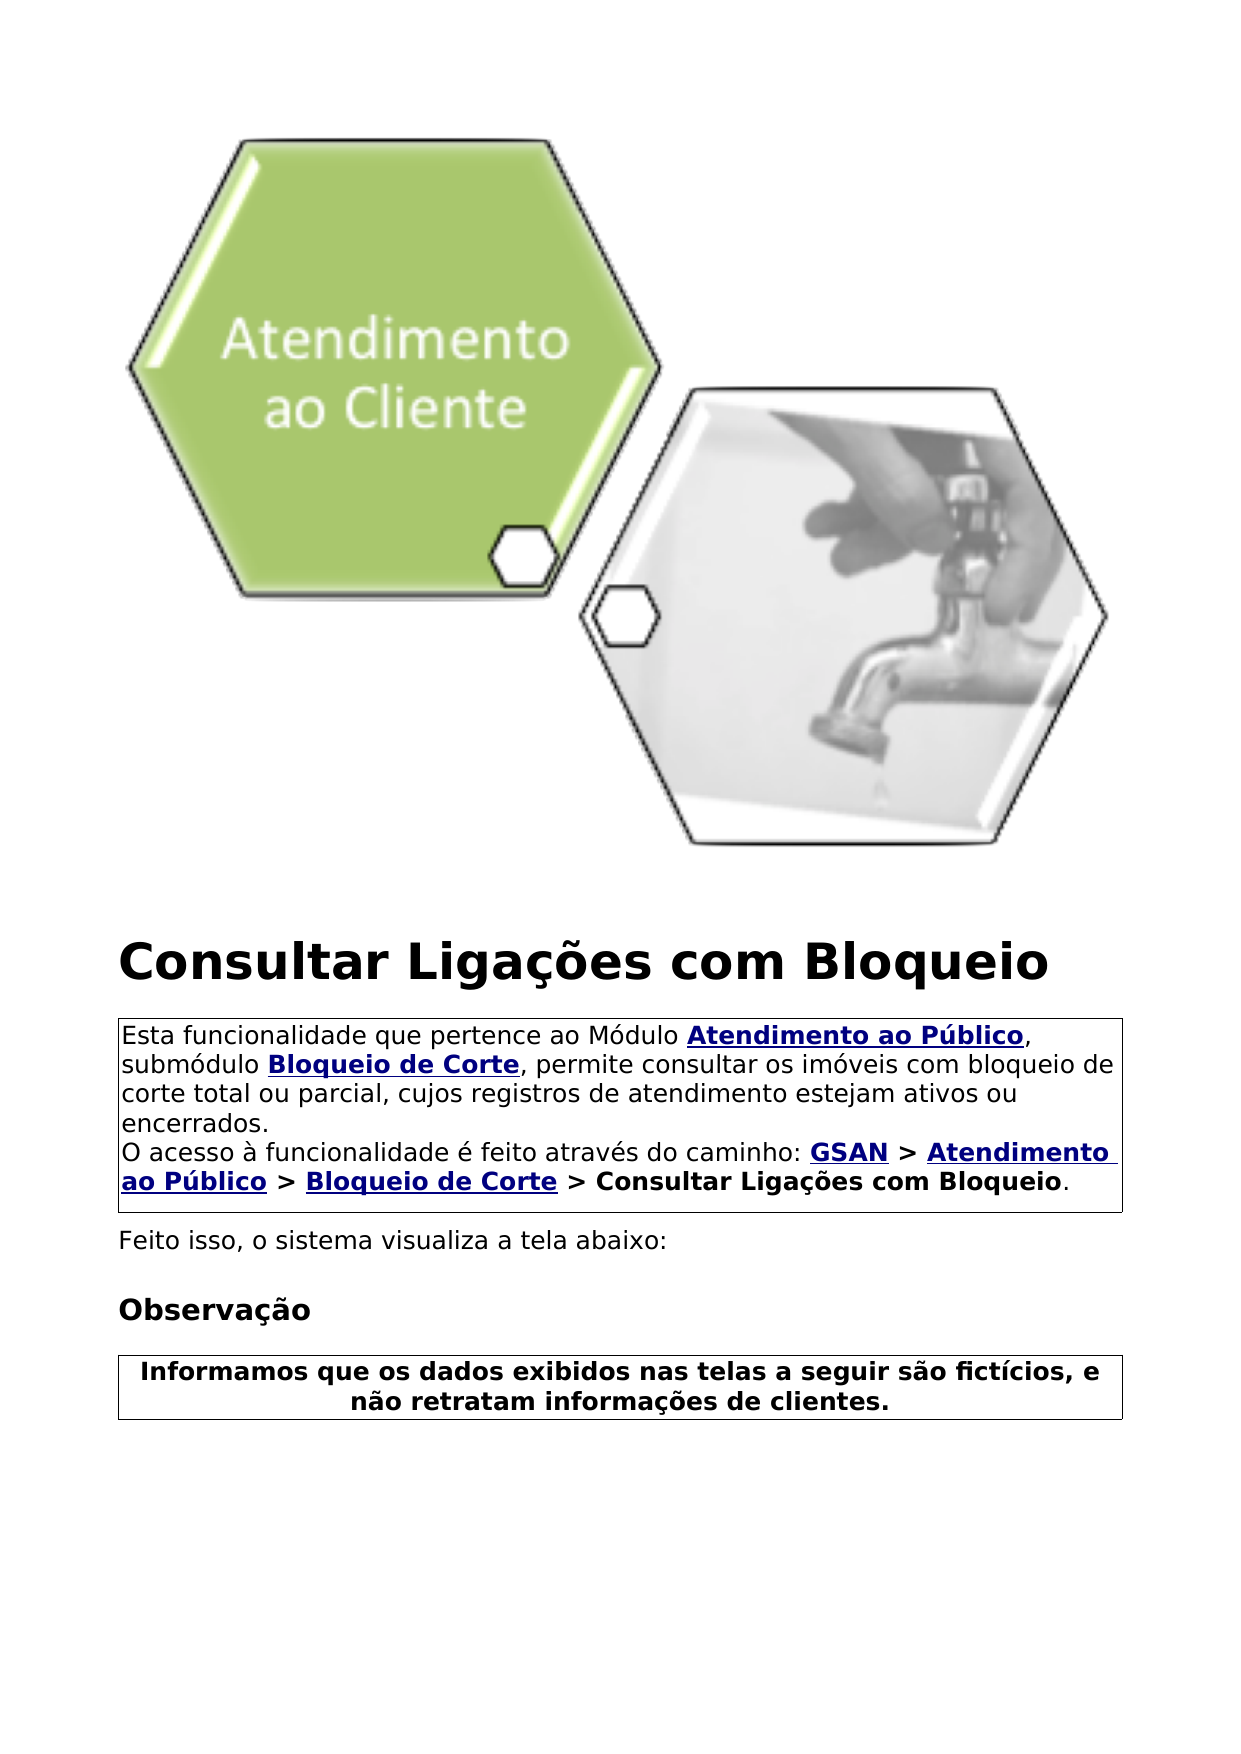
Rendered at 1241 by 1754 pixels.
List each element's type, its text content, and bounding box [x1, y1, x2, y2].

subtitle Observação [118, 1293, 1122, 1327]
text Feito isso, o sistema visualiza a tela abaixo: [118, 1227, 1122, 1256]
subtitle Consultar Ligações com Bloqueio [118, 933, 1122, 991]
table_header Informamos que os dados exibidos nas telas a seguir são fictícios, e não retratam informações de clientes. [119, 1356, 1122, 1419]
table_header Esta funcionalidade que pertence ao Módulo Atendimento ao Público, submódulo Bloqueio de Corte, permite consultar os imóveis com bloqueio de corte total ou parcial, cujos registros de atendimento estejam ativos ou encerrados. O acesso à funcionalidade é feito através do caminho: GSAN > Atendimento ao Público > Bloqueio de Corte > Consultar Ligações com Bloqueio. [119, 1019, 1122, 1212]
picture [118, 118, 1123, 866]
